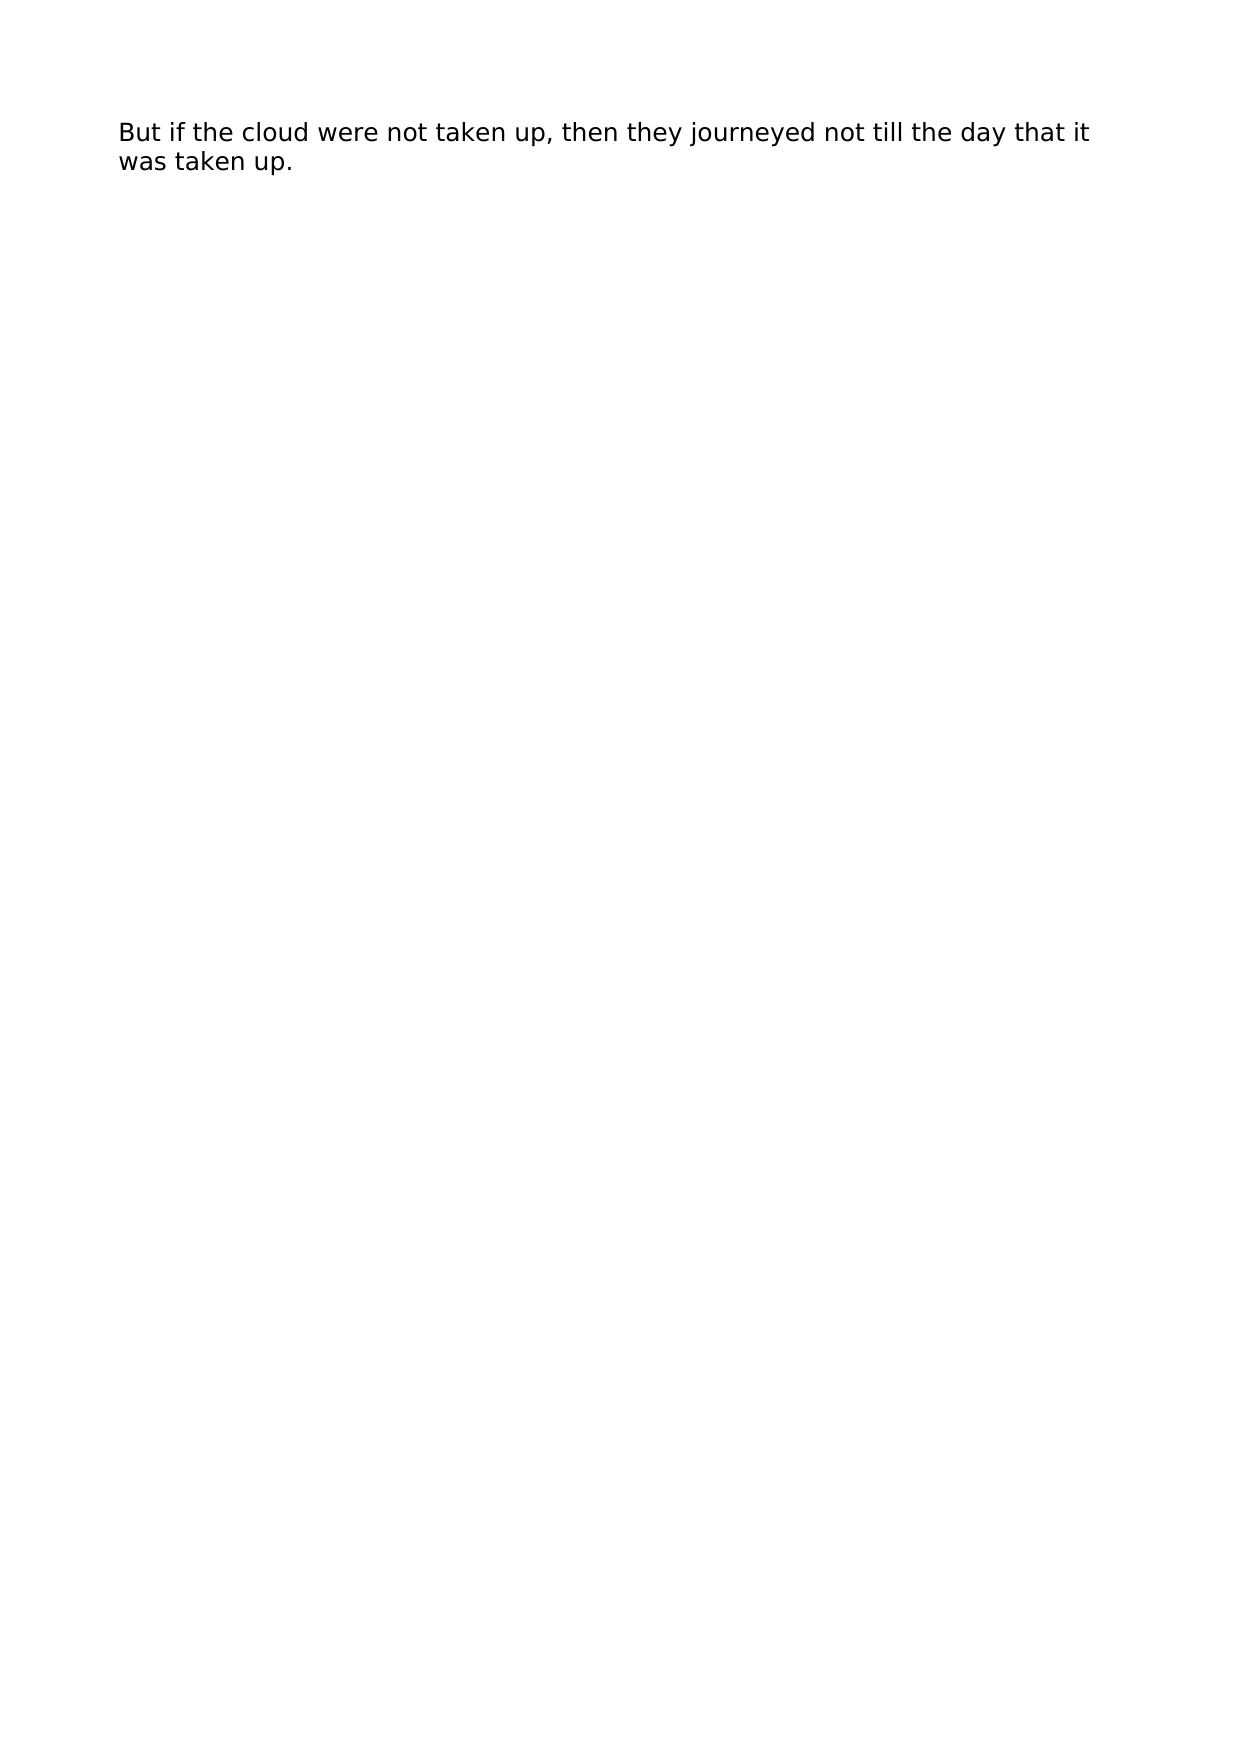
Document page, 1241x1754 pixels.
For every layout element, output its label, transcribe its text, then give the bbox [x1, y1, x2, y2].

text But if the cloud were not taken up, then they journeyed not till the day that it was taken up. [118, 118, 1122, 176]
